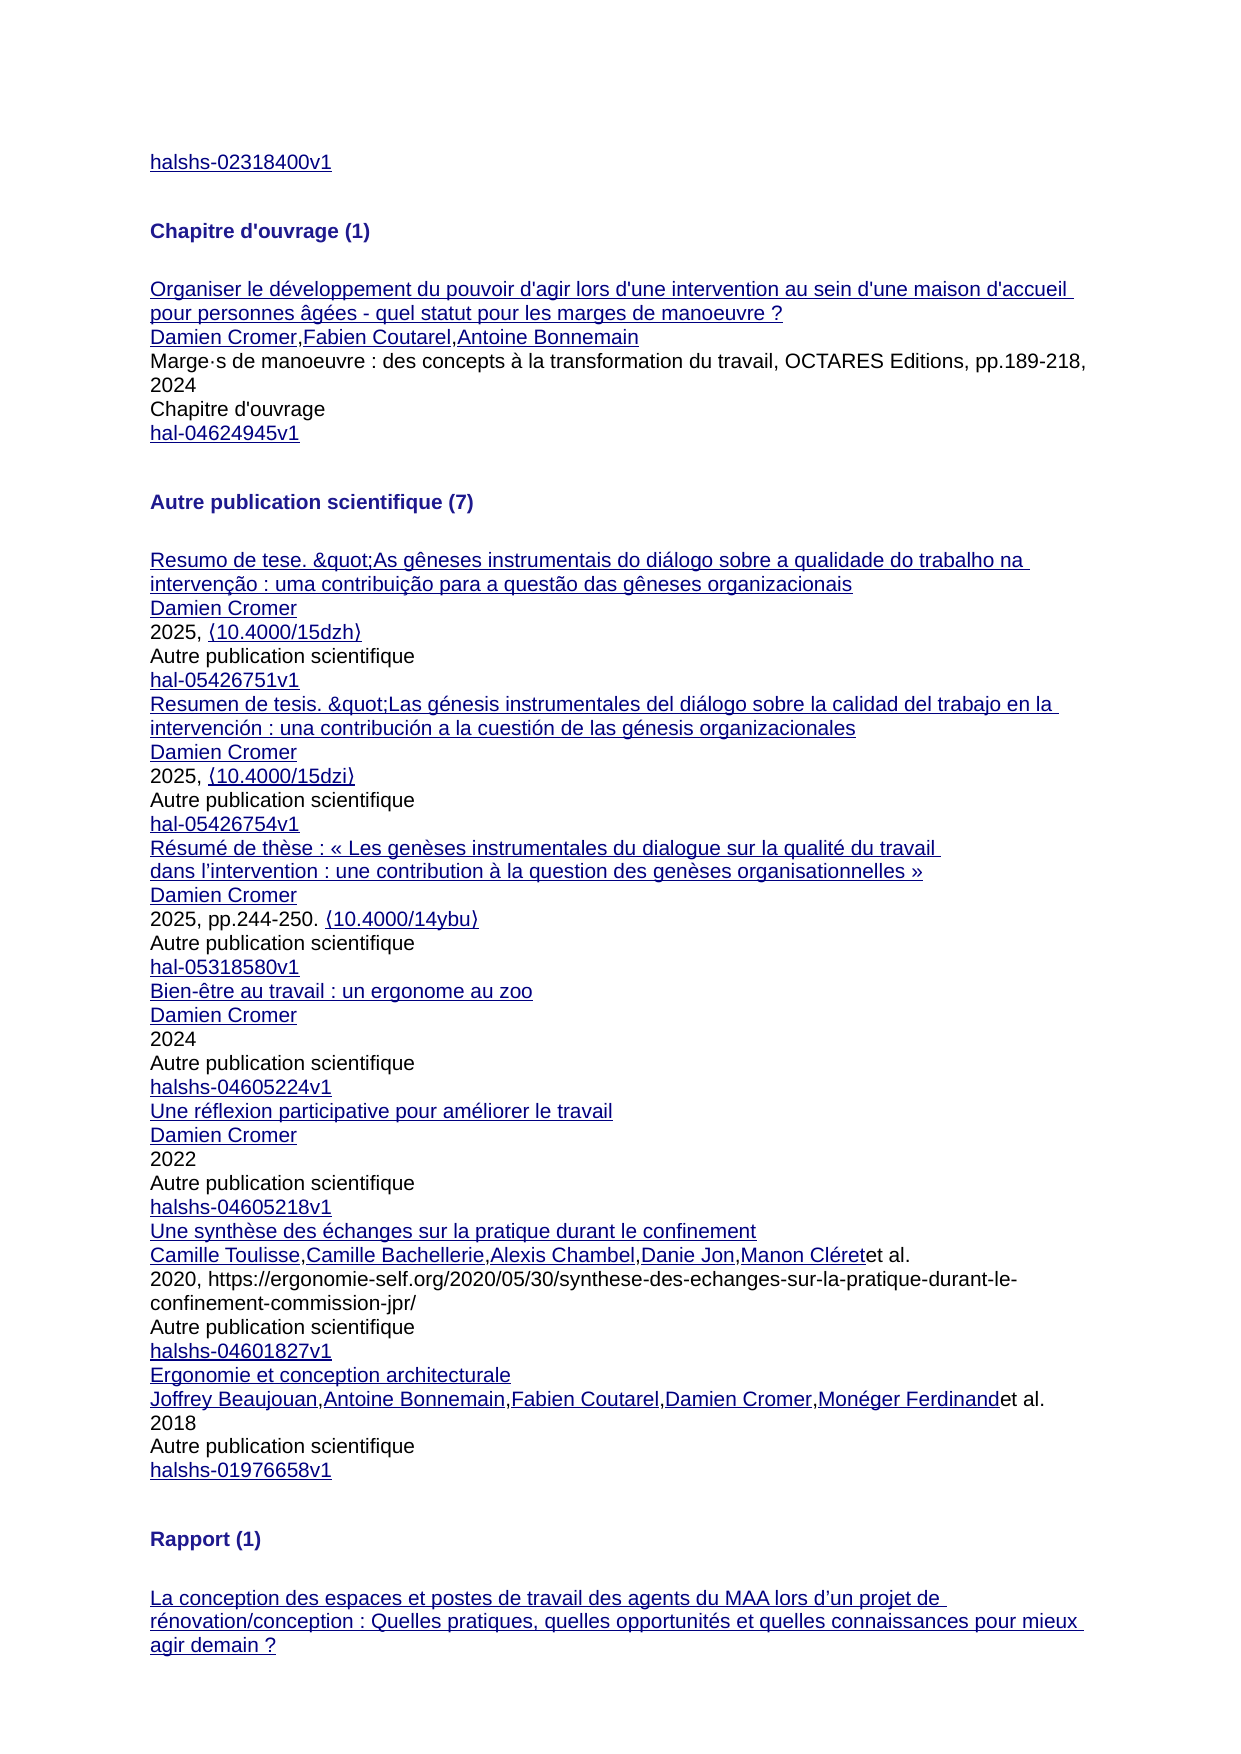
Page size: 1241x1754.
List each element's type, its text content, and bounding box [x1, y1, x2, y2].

table_header La conception des espaces et postes de travail des agents du MAA lors d’un projet de rénovation/conception : Quelles pratiques, quelles opportunités et quelles connaissances pour mieux agir demain ? [150, 1585, 1090, 1657]
table_cell Une réflexion participative pour améliorer le travail Damien Cromer 2022 Autre publication scientifique halshs-04605218v1 [150, 1099, 1090, 1219]
subtitle Chapitre d'ouvrage (1) [150, 219, 1090, 243]
table_header Organiser le développement du pouvoir d'agir lors d'une intervention au sein d'une maison d'accueil pour personnes âgées - quel statut pour les marges de manoeuvre ? Damien Cromer,Fabien Coutarel,Antoine Bonnemain Marge·s de manoeuvre : des concepts à la transformation du travail, OCTARES Editions, pp.189-218, 2024 Chapitre d'ouvrage hal-04624945v1 [150, 277, 1090, 445]
table_cell Bien-être au travail : un ergonome au zoo Damien Cromer 2024 Autre publication scientifique halshs-04605224v1 [150, 979, 1090, 1099]
table_cell Une synthèse des échanges sur la pratique durant le confinement Camille Toulisse,Camille Bachellerie,Alexis Chambel,Danie Jon,Manon Cléretet al. 2020, https://ergonomie-self.org/2020/05/30/synthese-des-echanges-sur-la-pratique-durant-le-confinement-commission-jpr/ Autre publication scientifique halshs-04601827v1 [150, 1219, 1090, 1362]
table_cell Ergonomie et conception architecturale Joffrey Beaujouan,Antoine Bonnemain,Fabien Coutarel,Damien Cromer,Monéger Ferdinandet al. 2018 Autre publication scientifique halshs-01976658v1 [150, 1363, 1090, 1482]
table_header halshs-02318400v1 [150, 150, 1090, 174]
table_cell Resumen de tesis. &quot;Las génesis instrumentales del diálogo sobre la calidad del trabajo en la intervención : una contribución a la cuestión de las génesis organizacionales Damien Cromer 2025, ⟨10.4000/15dzi⟩ Autre publication scientifique hal-05426754v1 [150, 692, 1090, 835]
table_cell Résumé de thèse : « Les genèses instrumentales du dialogue sur la qualité du travail dans l’intervention : une contribution à la question des genèses organisationnelles » Damien Cromer 2025, pp.244-250. ⟨10.4000/14ybu⟩ Autre publication scientifique hal-05318580v1 [150, 835, 1090, 979]
subtitle Rapport (1) [150, 1527, 1090, 1551]
table_header Resumo de tese. &quot;As gêneses instrumentais do diálogo sobre a qualidade do trabalho na intervenção : uma contribuição para a questão das gêneses organizacionais Damien Cromer 2025, ⟨10.4000/15dzh⟩ Autre publication scientifique hal-05426751v1 [150, 548, 1090, 692]
subtitle Autre publication scientifique (7) [150, 489, 1090, 513]
